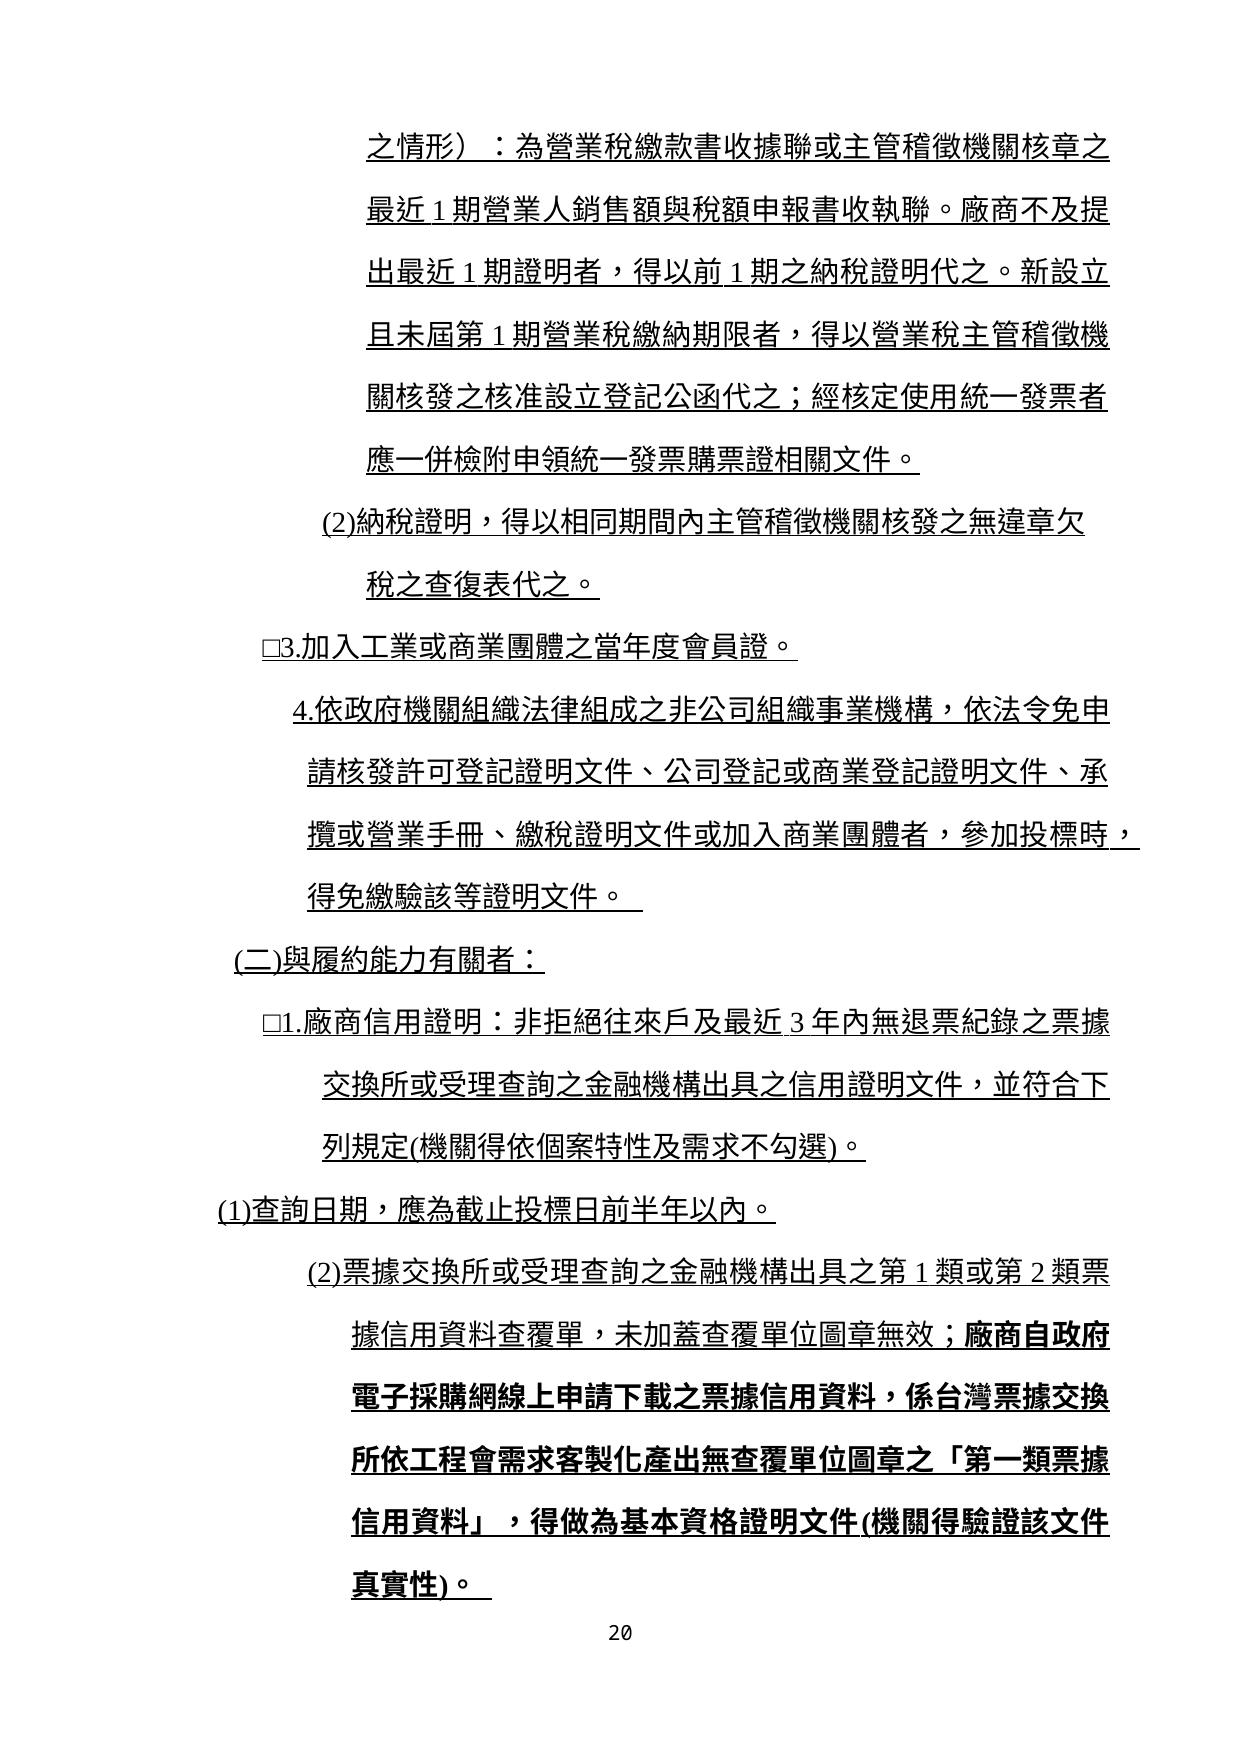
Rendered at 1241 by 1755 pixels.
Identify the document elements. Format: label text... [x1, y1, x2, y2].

text □1.廠商信用證明：非拒絕往來戶及最近3年內無退票紀錄之票據 [263, 978, 1110, 1035]
text (1)營業稅繳稅證明（本項適用於依營業稅法須報繳營業稅者之情形）：為營業稅繳款書收據聯或主管稽徵機關核章之最近1期營業人銷售額與稅額申報書收執聯。廠商不及提出最近1期證明者，得以前1期之納稅證明代之。新設立且未屆第1期營業稅繳納期限者，得以營業稅主管稽徵機關核發之核准設立登記公函代之；經核定使用統一發票者，應一併檢附申領統一發票購票證相關文件。 [322, 103, 1110, 478]
text 據信用資料查覆單，未加蓋查覆單位圖章無效；廠商自政府電子採購網線上申請下載之票據信用資料，係台灣票據交換所依工程會需求客製化產出無查覆單位圖章之「第一類票據信用資料」，得做為基本資格證明文件(機關得驗證該文件真實性)。 [307, 1286, 1110, 1603]
text □3.加入工業或商業團體之當年度會員證。 [189, 603, 1110, 666]
text 4.依政府機關組織法律組成之非公司組織事業機構，依法令免申請核發許可登記證明文件、公司登記或商業登記證明文件、承攬或營業手冊、繳稅證明文件或加入商業團體者，參加投標時，得免繳驗該等證明文件。 [292, 723, 1110, 916]
text 交換所或受理查詢之金融機構出具之信用證明文件，並符合下列規定(機關得依個案特性及需求不勾選)。 [263, 1036, 1110, 1166]
text (2)納稅證明，得以相同期間內主管稽徵機關核發之無違章欠稅之查復表代之。 [322, 478, 1110, 603]
text 4.依政府機關組織法律組成之非公司組織事業機構，依法令免申請核發許可登記證明文件、公司登記或商業登記證明文件、承攬或營業手冊、繳稅證明文件或加入商業團體者，參加投標時，得免繳驗該等證明文件。 [292, 666, 1110, 722]
text (2)票據交換所或受理查詢之金融機構出具之第1類或第2類票 [307, 1228, 1110, 1285]
text (1)查詢日期，應為截止投標日前半年以內。 [130, 1166, 1110, 1228]
text (二)與履約能力有關者： [233, 916, 1110, 978]
